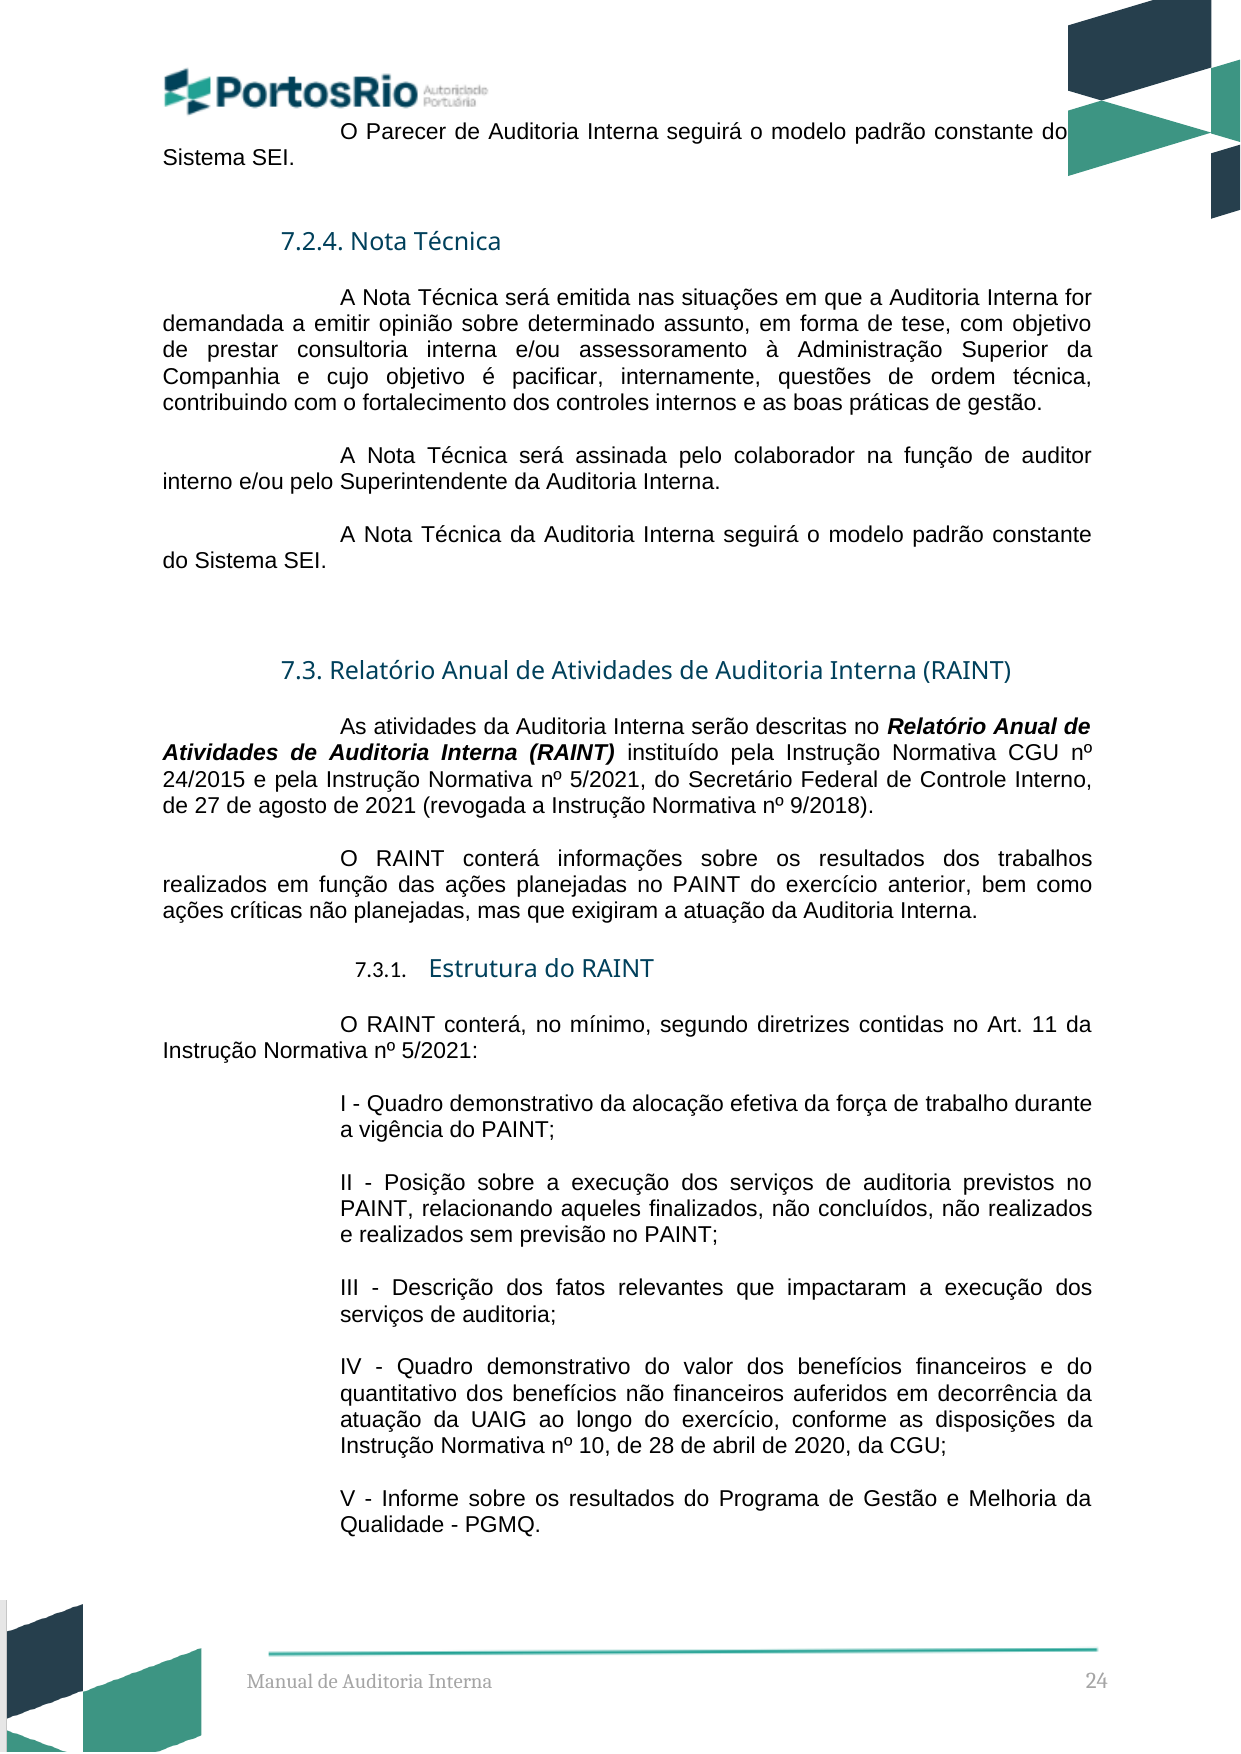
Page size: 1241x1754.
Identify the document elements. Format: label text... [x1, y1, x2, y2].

list III - Descrição dos fatos relevantes que impactaram a execução dos serviços de auditoria; [340, 1274, 1093, 1327]
list II - Posição sobre a execução dos serviços de auditoria previstos no PAINT, relacionando aqueles finalizados, não concluídos, não realizados e realizados sem previsão no PAINT; [340, 1169, 1093, 1248]
list IV - Quadro demonstrativo do valor dos benefícios financeiros e do quantitativo dos benefícios não financeiros auferidos em decorrência da atuação da UAIG ao longo do exercício, conforme as disposições da Instrução Normativa nº 10, de 28 de abril de 2020, da CGU; [340, 1353, 1093, 1459]
list O RAINT conterá, no mínimo, segundo diretrizes contidas no Art. 11 da Instrução Normativa nº 5/2021: [162, 1011, 1093, 1063]
text 7.3. Relatório Anual de Atividades de Auditoria Interna (RAINT) [162, 653, 1093, 687]
list A Nota Técnica será assinada pelo colaborador na função de auditor interno e/ou pelo Superintendente da Auditoria Interna. [162, 442, 1093, 494]
list I - Quadro demonstrativo da alocação efetiva da força de trabalho durante a vigência do PAINT; [340, 1090, 1093, 1142]
text O Parecer de Auditoria Interna seguirá o modelo padrão constante do Sistema SEI. [162, 118, 1068, 171]
text A Nota Técnica da Auditoria Interna seguirá o modelo padrão constante do Sistema SEI. [162, 521, 1093, 573]
text A Nota Técnica será emitida nas situações em que a Auditoria Interna for demandada a emitir opinião sobre determinado assunto, em forma de tese, com objetivo de prestar consultoria interna e/ou assessoramento à Administração Superior da Companhia e cujo objetivo é pacificar, internamente, questões de ordem técnica, contribuindo com o fortalecimento dos controles internos e as boas práticas de gestão. [162, 284, 1093, 415]
text O RAINT conterá informações sobre os resultados dos trabalhos realizados em função das ações planejadas no PAINT do exercício anterior, bem como ações críticas não planejadas, mas que exigiram a atuação da Auditoria Interna. [162, 845, 1093, 924]
text As atividades da Auditoria Interna serão descritas no Relatório Anual de Atividades de Auditoria Interna (RAINT) instituído pela Instrução Normativa CGU nº 24/2015 e pela Instrução Normativa nº 5/2021, do Secretário Federal de Controle Interno, de 27 de agosto de 2021 (revogada a Instrução Normativa nº 9/2018). [162, 713, 1093, 818]
text 7.2.4. Nota Técnica [162, 223, 1093, 257]
list Estrutura do RAINT [354, 950, 1093, 984]
list V - Informe sobre os resultados do Programa de Gestão e Melhoria da Qualidade - PGMQ. [340, 1485, 1093, 1538]
